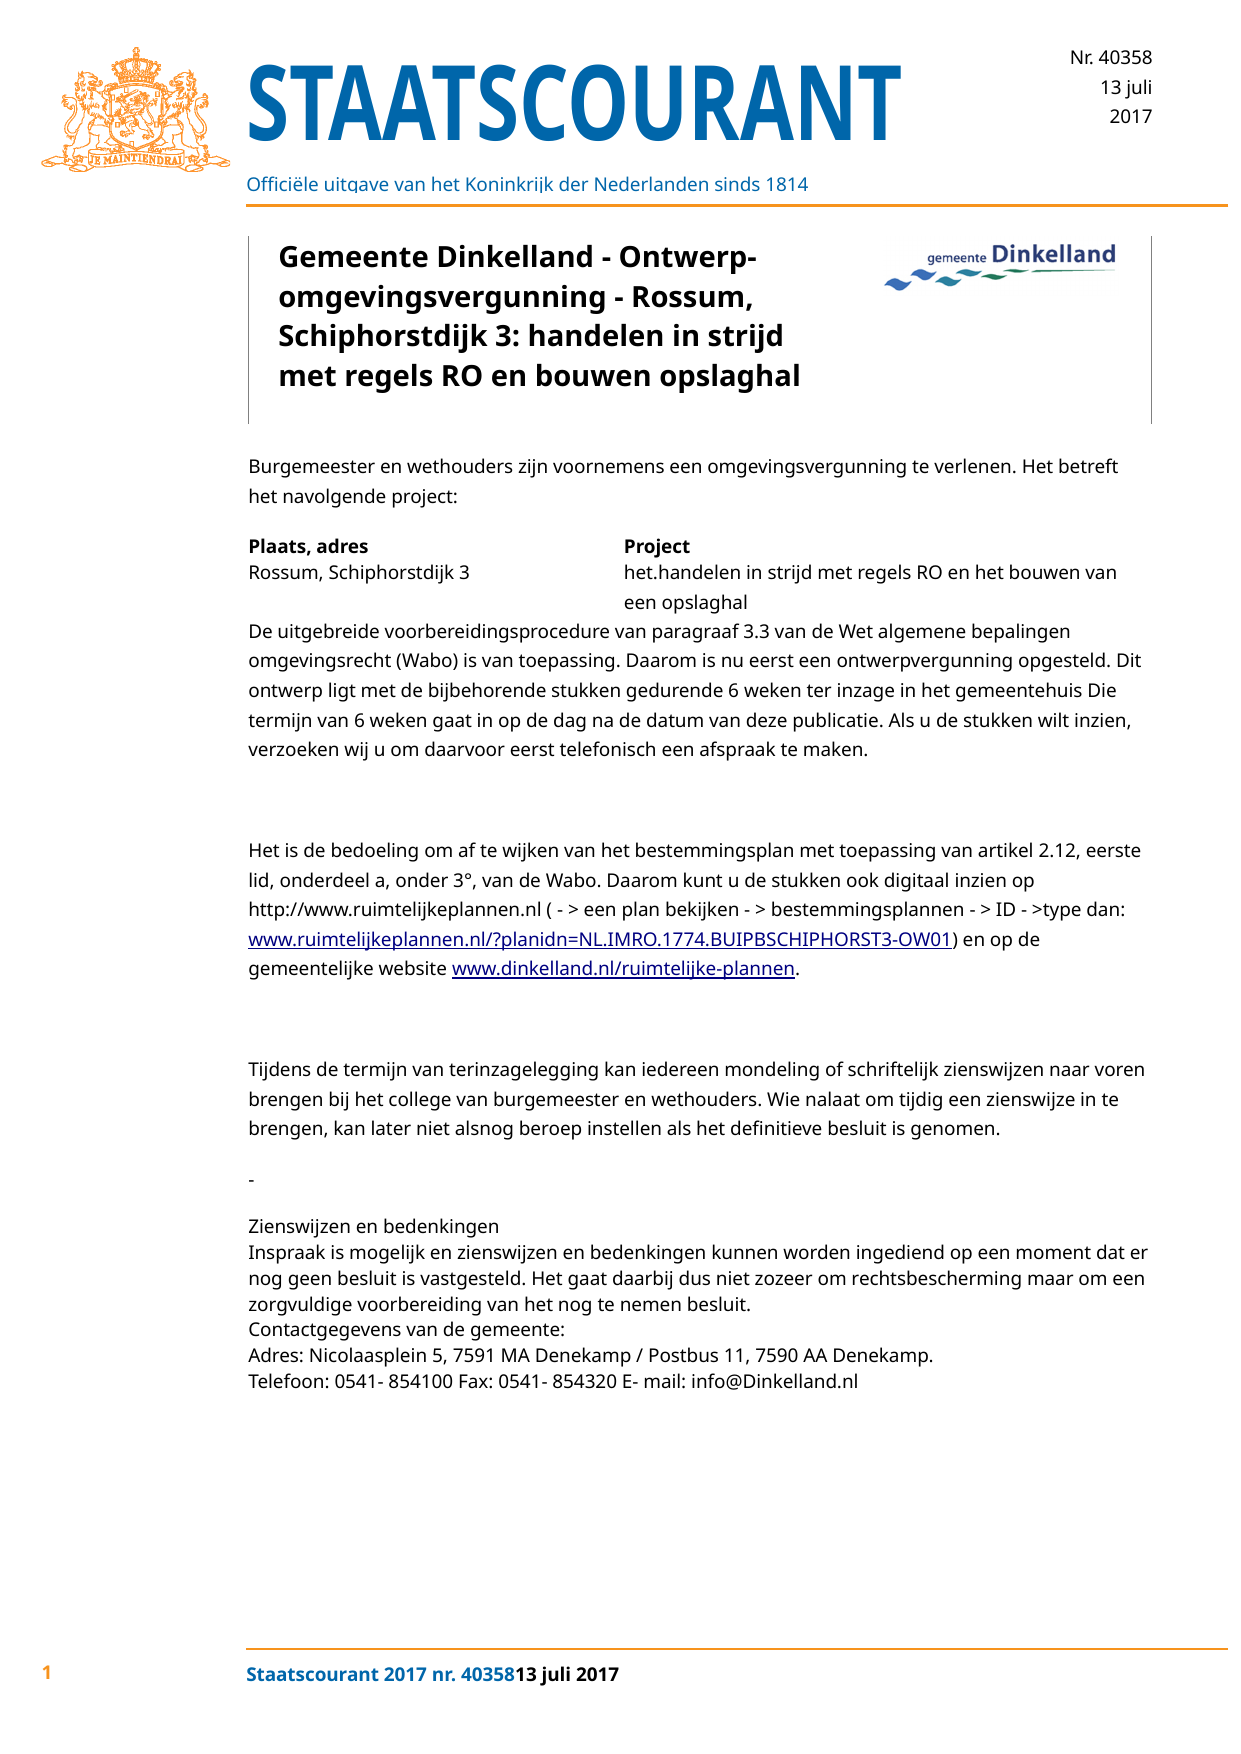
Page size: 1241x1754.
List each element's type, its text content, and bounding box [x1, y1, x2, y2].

text - [248, 1166, 1152, 1192]
table_header [850, 236, 1151, 424]
table_header Gemeente Dinkelland - Ontwerp- omgevingsvergunning - Rossum, Schiphorstdijk 3: handelen in strijd met regels RO en bouwen opslaghal [249, 236, 850, 424]
picture [882, 236, 1119, 296]
table_header Plaats, adres [248, 534, 624, 559]
text Telefoon: 0541- 854100 Fax: 0541- 854320 E- mail: info@Dinkelland.nl [248, 1368, 1152, 1394]
text Burgemeester en wethouders zijn voornemens een omgevingsvergunning te verlenen. Het betreft het navolgende project: [248, 454, 1152, 509]
text De uitgebreide voorbereidingsprocedure van paragraaf 3.3 van de Wet algemene bepalingen omgevingsrecht (Wabo) is van toepassing. Daarom is nu eerst een ontwerpvergunning opgesteld. Dit ontwerp ligt met de bijbehorende stukken gedurende 6 weken ter inzage in het gemeentehuis Die termijn van 6 weken gaat in op de dag na de datum van deze publicatie. Als u de stukken wilt inzien, verzoeken wij u om daarvoor eerst telefonisch een afspraak te maken. [248, 618, 1152, 762]
table_cell Rossum, Schiphorstdijk 3 [248, 560, 624, 615]
table_header Project [624, 534, 1152, 559]
text Adres: Nicolaasplein 5, 7591 MA Denekamp / Postbus 11, 7590 AA Denekamp. [248, 1342, 1152, 1368]
text Contactgegevens van de gemeente: [248, 1317, 1152, 1342]
table_cell het.handelen in strijd met regels RO en het bouwen van een opslaghal [624, 560, 1152, 615]
picture [41, 47, 231, 172]
text Het is de bedoeling om af te wijken van het bestemmingsplan met toepassing van artikel 2.12, eerste lid, onderdeel a, onder 3°, van de Wabo. Daarom kunt u de stukken ook digitaal inzien op http://www.ruimtelijkeplannen.nl ( - > een plan bekijken - > bestemmingsplannen - > ID - >type dan: www.ruimtelijkeplannen.nl/?planidn=NL.IMRO.1774.BUIPBSCHIPHORST3-OW01) en op de gemeentelijke website www.dinkelland.nl/ruimtelijke-plannen. [248, 837, 1152, 981]
text Zienswijzen en bedenkingen [248, 1214, 1152, 1239]
text Inspraak is mogelijk en zienswijzen en bedenkingen kunnen worden ingediend op een moment dat er nog geen besluit is vastgesteld. Het gaat daarbij dus niet zozeer om rechtsbescherming maar om een zorgvuldige voorbereiding van het nog te nemen besluit. [248, 1239, 1152, 1317]
text Tijdens de termijn van terinzagelegging kan iedereen mondeling of schriftelijk zienswijzen naar voren brengen bij het college van burgemeester en wethouders. Wie nalaat om tijdig een zienswijze in te brengen, kan later niet alsnog beroep instellen als het definitieve besluit is genomen. [248, 1056, 1152, 1141]
